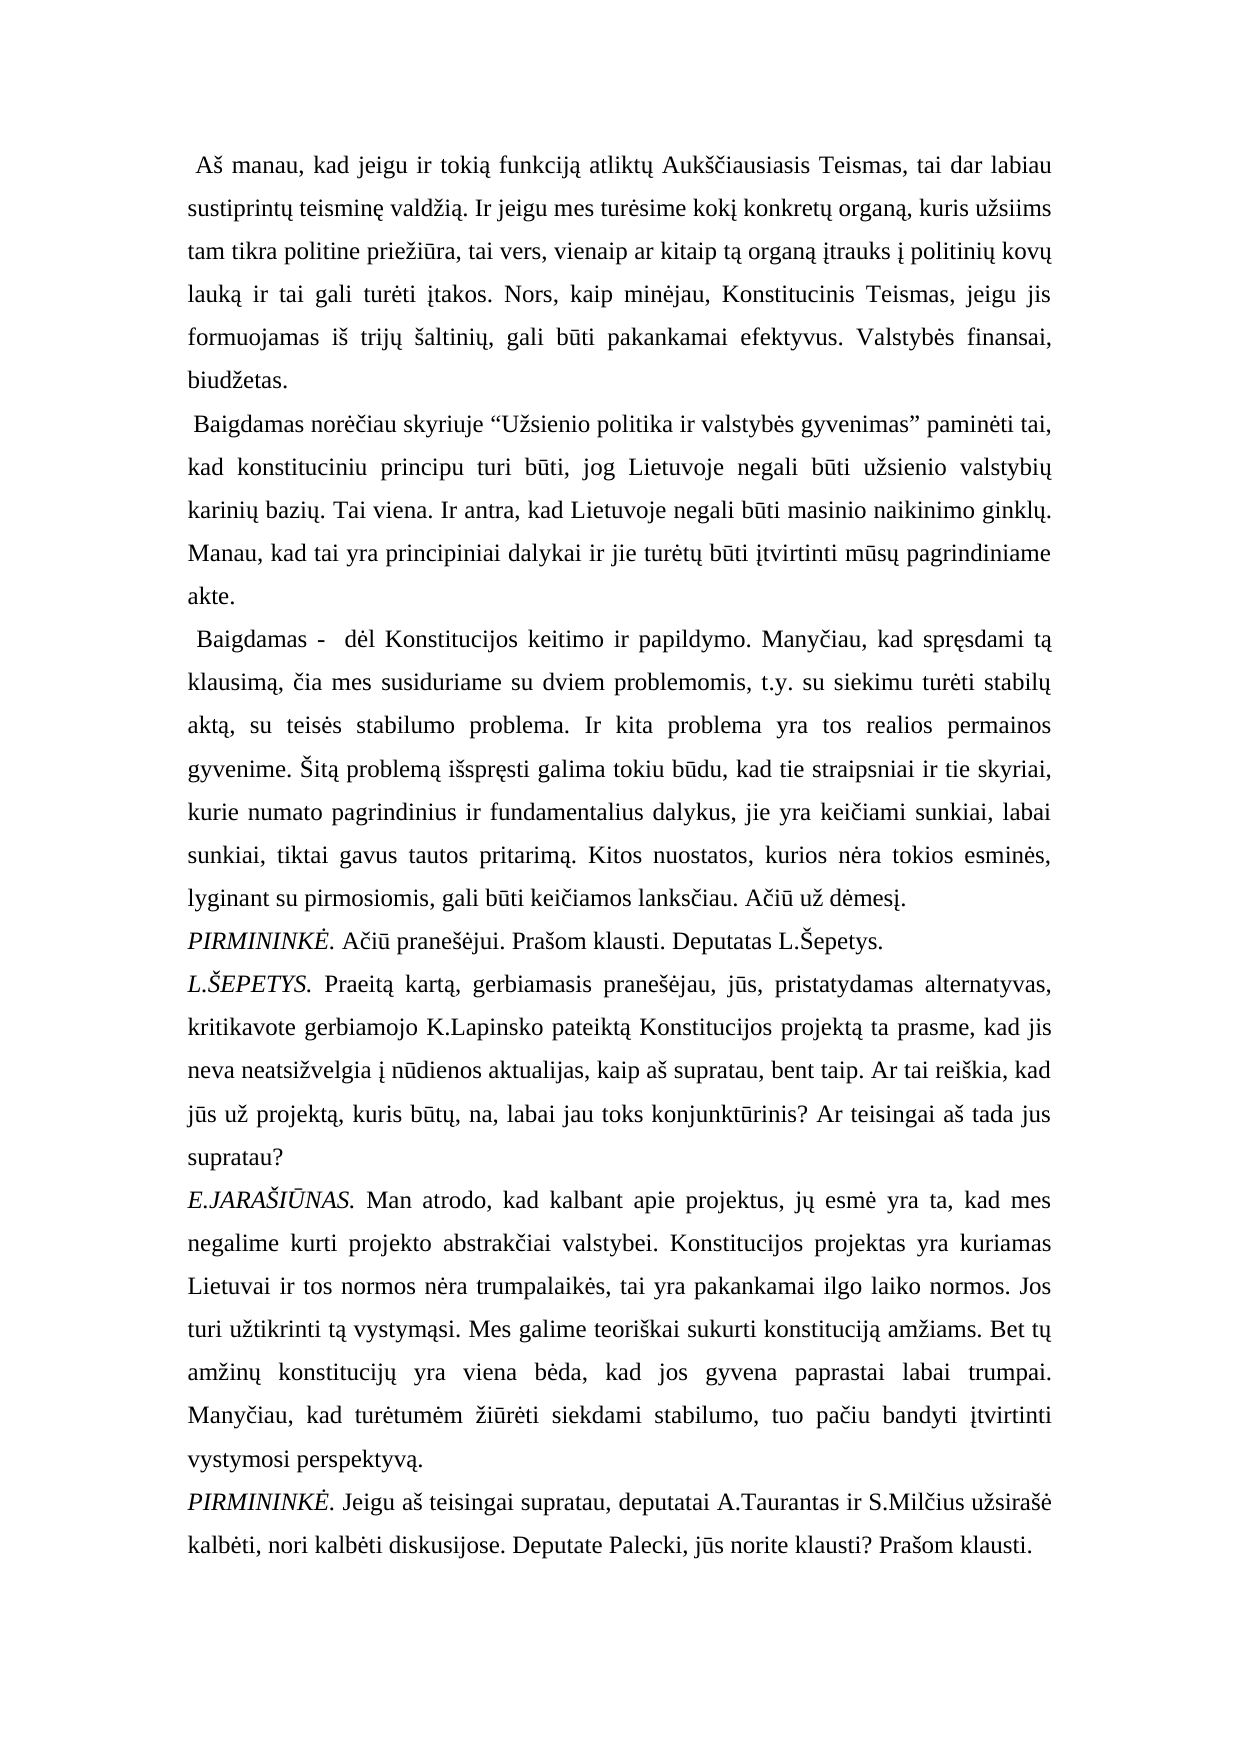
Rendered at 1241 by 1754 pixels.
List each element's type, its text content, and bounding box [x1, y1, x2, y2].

text E.JARAŠIŪNAS. Man atrodo, kad kalbant apie projektus, jų esmė yra ta, kad mes negalime kurti projekto abstrakčiai valstybei. Konstitucijos projektas yra kuriamas Lietuvai ir tos normos nėra trumpalaikės, tai yra pakankamai ilgo laiko normos. Jos turi užtikrinti tą vystymąsi. Mes galime teoriškai sukurti konstituciją amžiams. Bet tų amžinų konstitucijų yra viena bėda, kad jos gyvena paprastai labai trumpai. Manyčiau, kad turėtumėm žiūrėti siekdami stabilumo, tuo pačiu bandyti įtvirtinti vystymosi perspektyvą. [187, 1185, 1053, 1472]
text PIRMININKĖ. Ačiū pranešėjui. Prašom klausti. Deputatas L.Šepetys. [187, 926, 1053, 955]
text PIRMININKĖ. Jeigu aš teisingai supratau, deputatai A.Taurantas ir S.Milčius užsirašė kalbėti, nori kalbėti diskusijose. Deputate Palecki, jūs norite klausti? Prašom klausti. [187, 1487, 1053, 1559]
text Baigdamas norėčiau skyriuje “Užsienio politika ir valstybės gyvenimas” paminėti tai, kad konstituciniu principu turi būti, jog Lietuvoje negali būti užsienio valstybių karinių bazių. Tai viena. Ir antra, kad Lietuvoje negali būti masinio naikinimo ginklų. Manau, kad tai yra principiniai dalykai ir jie turėtų būti įtvirtinti mūsų pagrindiniame akte. [187, 409, 1053, 610]
text Aš manau, kad jeigu ir tokią funkciją atliktų Aukščiausiasis Teismas, tai dar labiau sustiprintų teisminę valdžią. Ir jeigu mes turėsime kokį konkretų organą, kuris užsiims tam tikra politine priežiūra, tai vers, vienaip ar kitaip tą organą įtrauks į politinių kovų lauką ir tai gali turėti įtakos. Nors, kaip minėjau, Konstitucinis Teismas, jeigu jis formuojamas iš trijų šaltinių, gali būti pakankamai efektyvus. Valstybės finansai, biudžetas. [187, 150, 1053, 394]
text Baigdamas - dėl Konstitucijos keitimo ir papildymo. Manyčiau, kad spręsdami tą klausimą, čia mes susiduriame su dviem problemomis, t.y. su siekimu turėti stabilų aktą, su teisės stabilumo problema. Ir kita problema yra tos realios permainos gyvenime. Šitą problemą išspręsti galima tokiu būdu, kad tie straipsniai ir tie skyriai, kurie numato pagrindinius ir fundamentalius dalykus, jie yra keičiami sunkiai, labai sunkiai, tiktai gavus tautos pritarimą. Kitos nuostatos, kurios nėra tokios esminės, lyginant su pirmosiomis, gali būti keičiamos lanksčiau. Ačiū už dėmesį. [187, 624, 1053, 912]
text L.ŠEPETYS. Praeitą kartą, gerbiamasis pranešėjau, jūs, pristatydamas alternatyvas, kritikavote gerbiamojo K.Lapinsko pateiktą Konstitucijos projektą ta prasme, kad jis neva neatsižvelgia į nūdienos aktualijas, kaip aš supratau, bent taip. Ar tai reiškia, kad jūs už projektą, kuris būtų, na, labai jau toks konjunktūrinis? Ar teisingai aš tada jus supratau? [187, 969, 1053, 1171]
